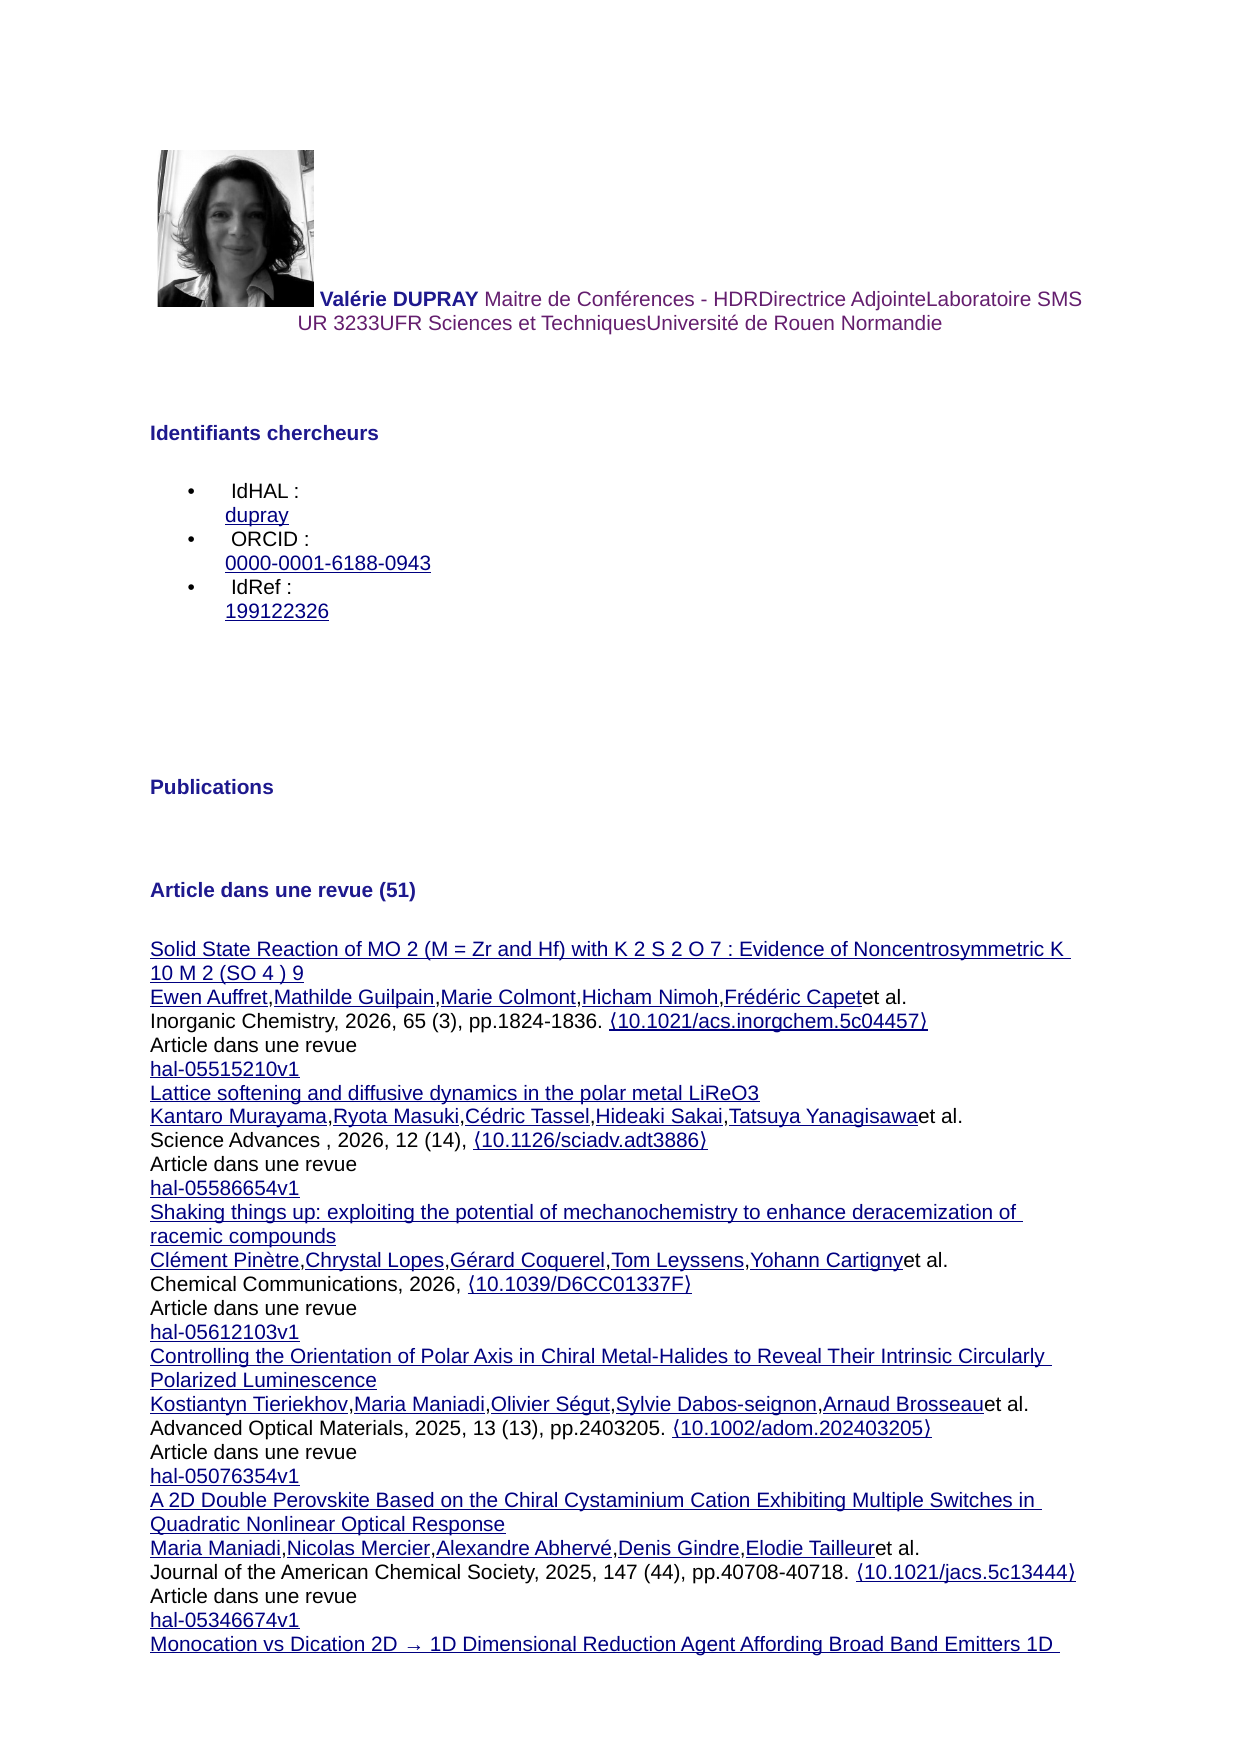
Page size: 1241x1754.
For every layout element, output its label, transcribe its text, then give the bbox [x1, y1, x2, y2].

subtitle Valérie DUPRAY Maitre de Conférences - HDRDirectrice AdjointeLaboratoire SMS UR 3233UFR Sciences et TechniquesUniversité de Rouen Normandie [150, 150, 1090, 334]
table_cell Shaking things up: exploiting the potential of mechanochemistry to enhance deracemization of racemic compounds Clément Pinètre,Chrystal Lopes,Gérard Coquerel,Tom Leyssens,Yohann Cartignyet al. Chemical Communications, 2026, ⟨10.1039/D6CC01337F⟩ Article dans une revue hal-05612103v1 [150, 1200, 1090, 1344]
table_cell Monocation vs Dication 2D → 1D Dimensional Reduction Agent Affording Broad Band Emitters 1D [150, 1631, 1090, 1655]
list dupray [187, 503, 1090, 527]
list 199122326 [187, 599, 1090, 623]
subtitle Publications [150, 775, 1090, 799]
subtitle Article dans une revue (51) [150, 878, 1090, 902]
list IdHAL : [187, 479, 1090, 503]
list ORCID : [187, 527, 1090, 551]
subtitle Identifiants chercheurs [150, 421, 1090, 445]
list 0000-0001-6188-0943 [187, 551, 1090, 575]
table_header Solid State Reaction of MO 2 (M = Zr and Hf) with K 2 S 2 O 7 : Evidence of Noncentrosymmetric K 10 M 2 (SO 4 ) 9 Ewen Auffret,Mathilde Guilpain,Marie Colmont,Hicham Nimoh,Frédéric Capetet al. Inorganic Chemistry, 2026, 65 (3), pp.1824-1836. ⟨10.1021/acs.inorgchem.5c04457⟩ Article dans une revue hal-05515210v1 [150, 937, 1090, 1080]
picture [157, 150, 314, 307]
table_cell Lattice softening and diffusive dynamics in the polar metal LiReO3 Kantaro Murayama,Ryota Masuki,Cédric Tassel,Hideaki Sakai,Tatsuya Yanagisawaet al. Science Advances , 2026, 12 (14), ⟨10.1126/sciadv.adt3886⟩ Article dans une revue hal-05586654v1 [150, 1080, 1090, 1200]
list IdRef : [187, 575, 1090, 599]
table_cell A 2D Double Perovskite Based on the Chiral Cystaminium Cation Exhibiting Multiple Switches in Quadratic Nonlinear Optical Response Maria Maniadi,Nicolas Mercier,Alexandre Abhervé,Denis Gindre,Elodie Tailleuret al. Journal of the American Chemical Society, 2025, 147 (44), pp.40708-40718. ⟨10.1021/jacs.5c13444⟩ Article dans une revue hal-05346674v1 [150, 1488, 1090, 1631]
table_cell Controlling the Orientation of Polar Axis in Chiral Metal‐Halides to Reveal Their Intrinsic Circularly Polarized Luminescence Kostiantyn Tieriekhov,Maria Maniadi,Olivier Ségut,Sylvie Dabos‐seignon,Arnaud Brosseauet al. Advanced Optical Materials, 2025, 13 (13), pp.2403205. ⟨10.1002/adom.202403205⟩ Article dans une revue hal-05076354v1 [150, 1344, 1090, 1488]
